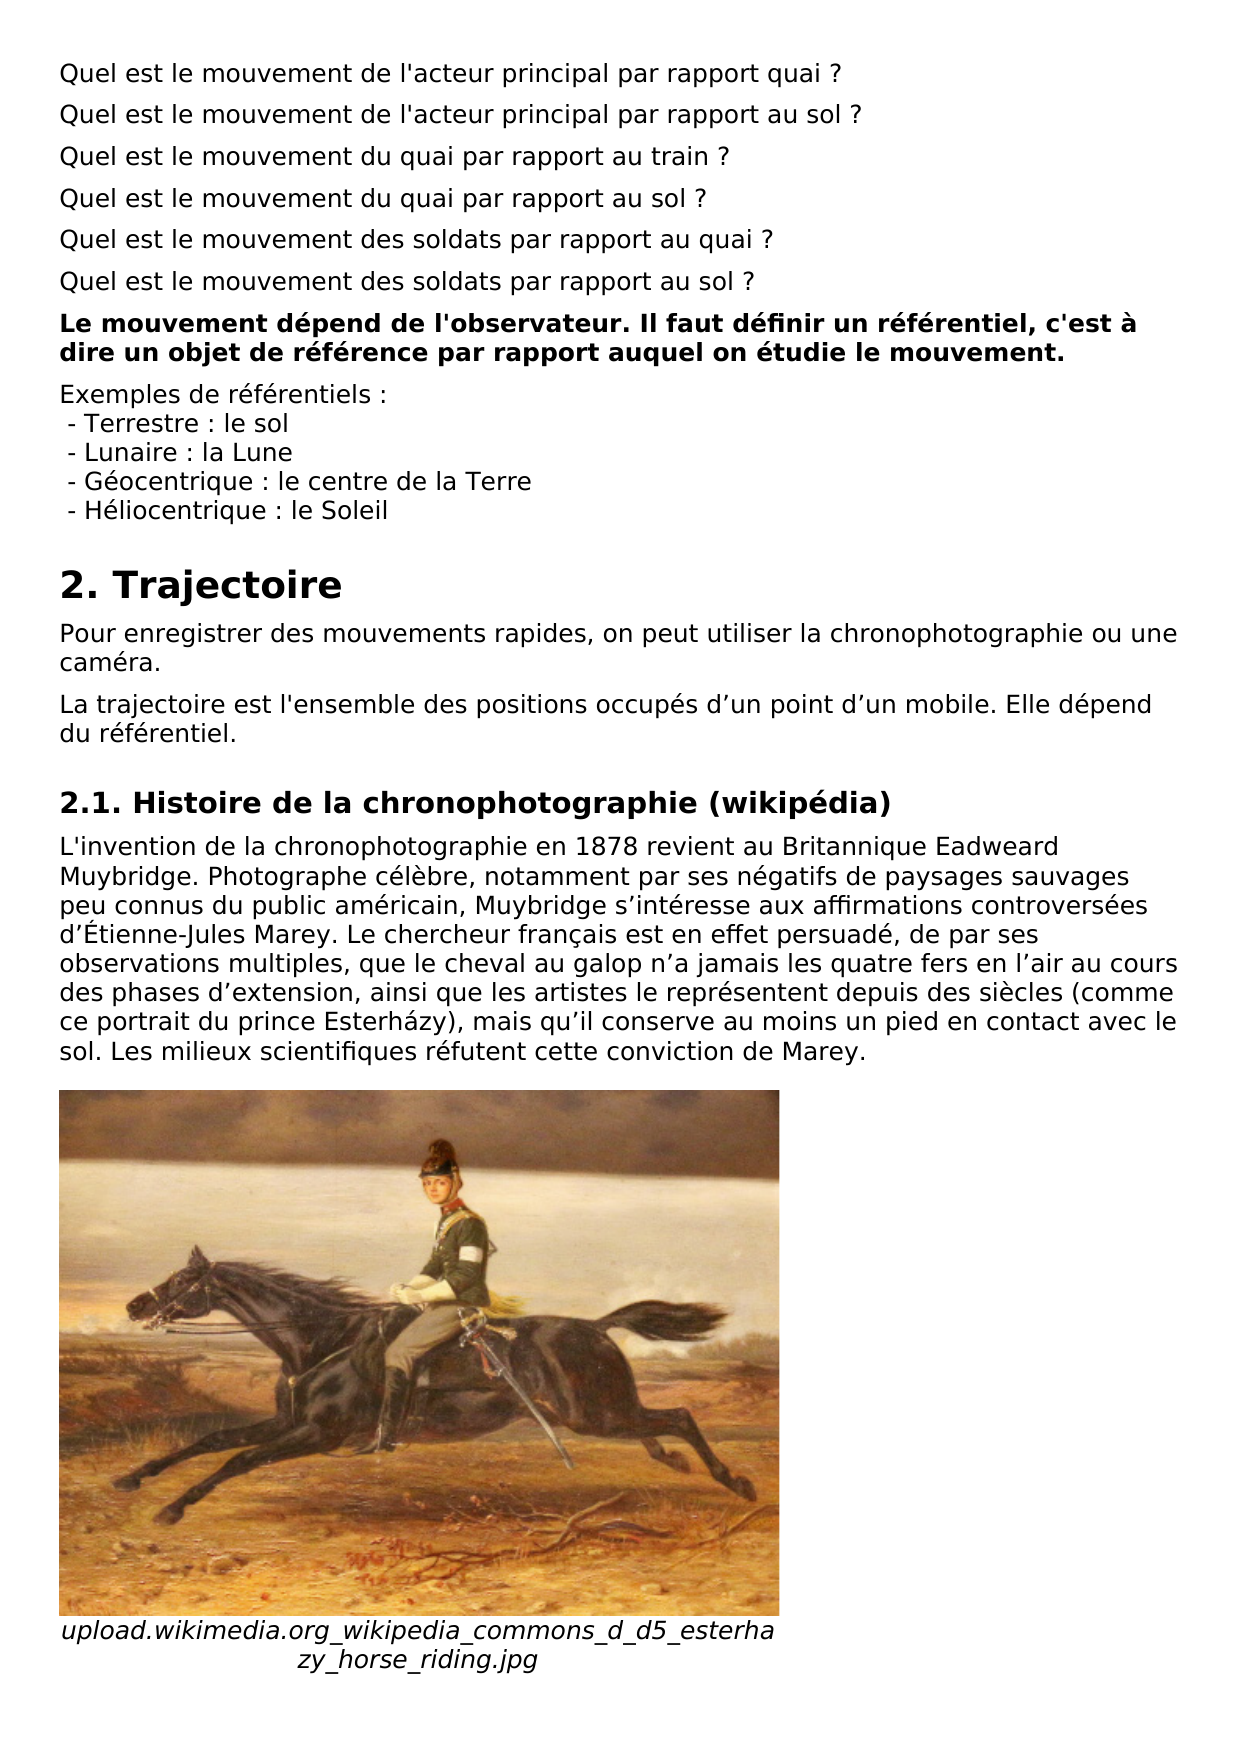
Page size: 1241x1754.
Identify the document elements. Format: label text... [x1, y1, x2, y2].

text L'invention de la chronophotographie en 1878 revient au Britannique Eadweard Muybridge. Photographe célèbre, notamment par ses négatifs de paysages sauvages peu connus du public américain, Muybridge s’intéresse aux affirmations controversées d’Étienne-Jules Marey. Le chercheur français est en effet persuadé, de par ses observations multiples, que le cheval au galop n’a jamais les quatre fers en l’air au cours des phases d’extension, ainsi que les artistes le représentent depuis des siècles (comme ce portrait du prince Esterházy), mais qu’il conserve au moins un pied en contact avec le sol. Les milieux scientifiques réfutent cette conviction de Marey. [59, 832, 1181, 1066]
text Quel est le mouvement du quai par rapport au train ? [59, 142, 1181, 172]
text Quel est le mouvement de l'acteur principal par rapport au sol ? [59, 101, 1181, 130]
subtitle 2. Trajectoire [59, 563, 1181, 607]
text La trajectoire est l'ensemble des positions occupés d’un point d’un mobile. Elle dépend du référentiel. [59, 690, 1181, 748]
subtitle 2.1. Histoire de la chronophotographie (wikipédia) [59, 786, 1181, 820]
picture [59, 1090, 780, 1616]
text Quel est le mouvement des soldats par rapport au sol ? [59, 267, 1181, 297]
text Pour enregistrer des mouvements rapides, on peut utiliser la chronophotographie ou une caméra. [59, 619, 1181, 678]
text Quel est le mouvement du quai par rapport au sol ? [59, 184, 1181, 213]
text Le mouvement dépend de l'observateur. Il faut définir un référentiel, c'est à dire un objet de référence par rapport auquel on étudie le mouvement. [59, 309, 1181, 367]
text Quel est le mouvement des soldats par rapport au quai ? [59, 226, 1181, 255]
text upload.wikimedia.org_wikipedia_commons_d_d5_esterhazy_horse_riding.jpg [59, 1616, 779, 1674]
text Quel est le mouvement de l'acteur principal par rapport quai ? [59, 59, 1181, 88]
text Exemples de référentiels : - Terrestre : le sol - Lunaire : la Lune - Géocentrique : le centre de la Terre - Héliocentrique : le Soleil [59, 380, 1181, 526]
